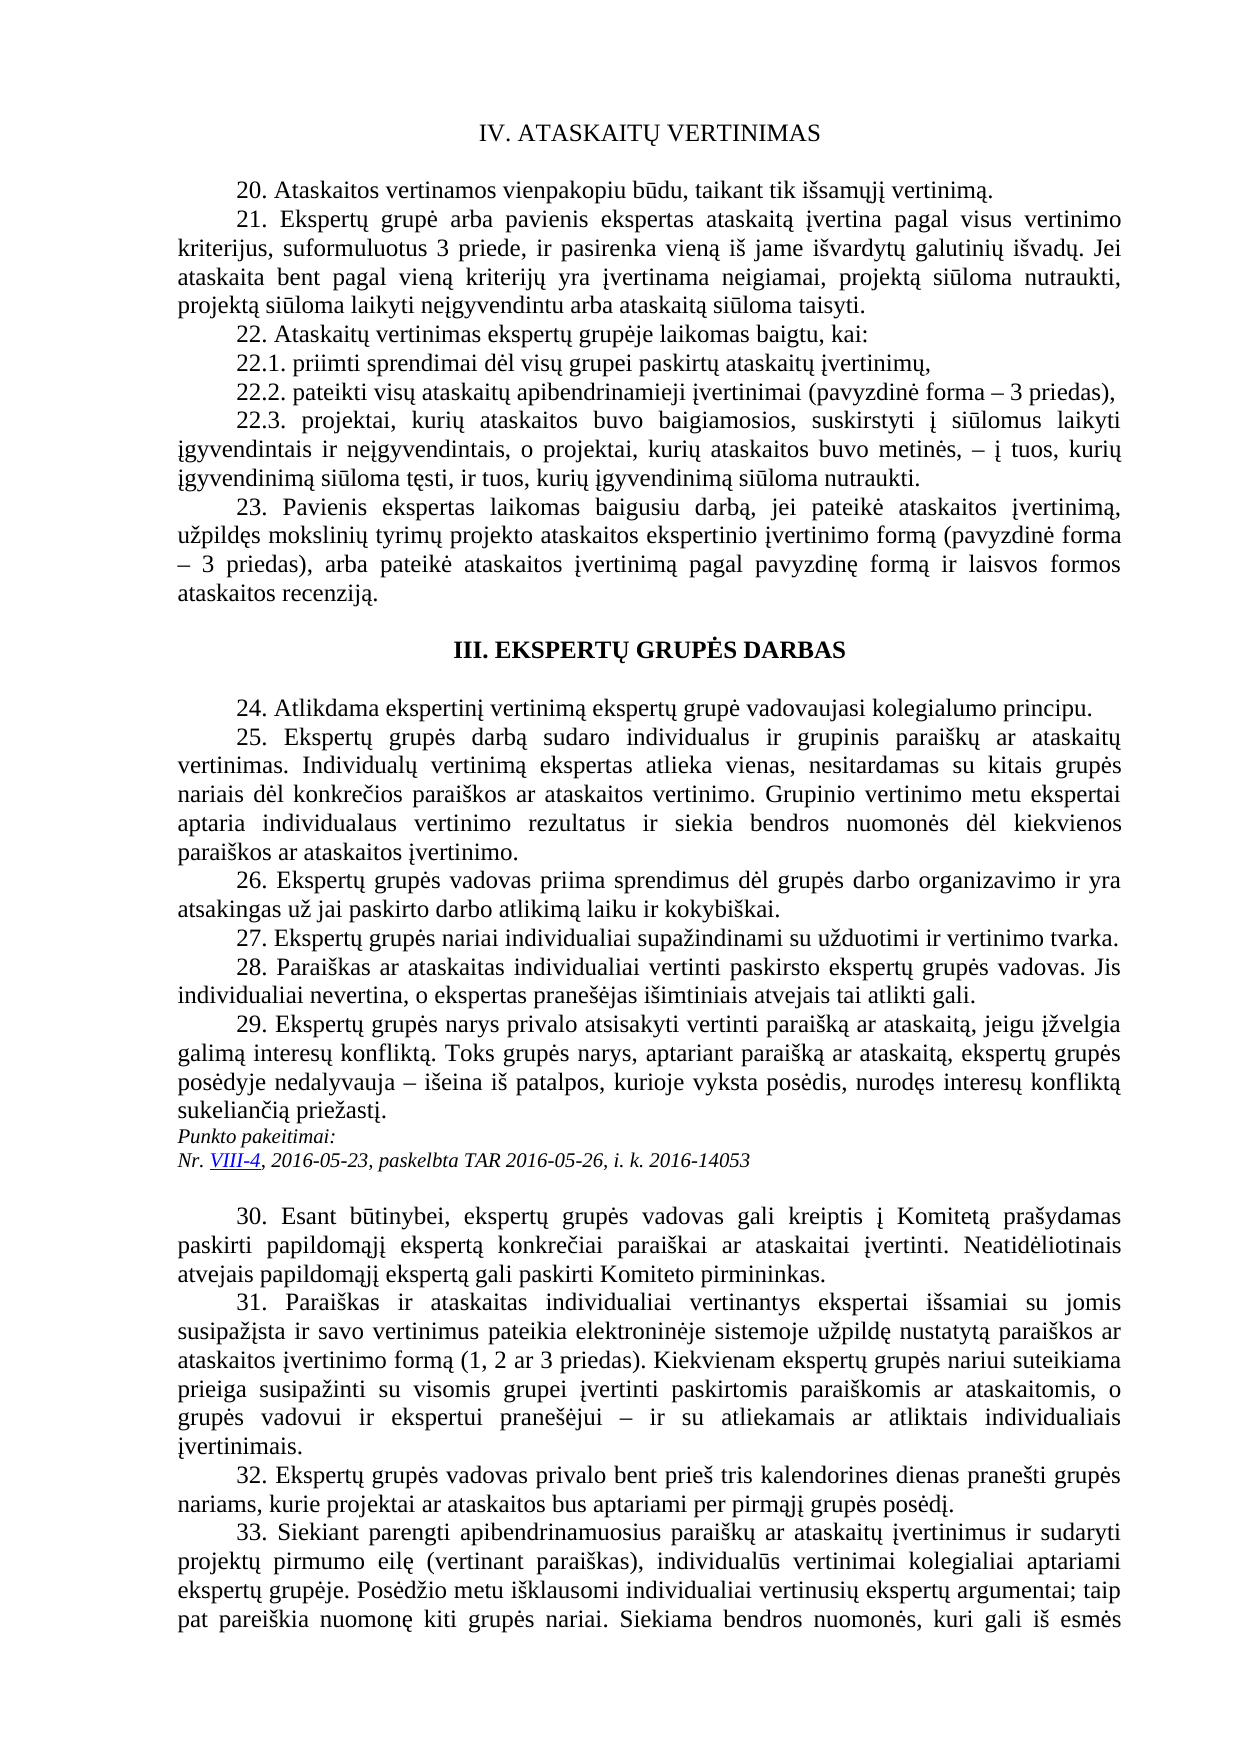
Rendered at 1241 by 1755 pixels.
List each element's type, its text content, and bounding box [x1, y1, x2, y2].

text 28. Paraiškas ar ataskaitas individualiai vertinti paskirsto ekspertų grupės vadovas. Jis individualiai nevertina, o ekspertas pranešėjas išimtiniais atvejais tai atlikti gali. [177, 952, 1122, 1009]
text 22.3. projektai, kurių ataskaitos buvo baigiamosios, suskirstyti į siūlomus laikyti įgyvendintais ir neįgyvendintais, o projektai, kurių ataskaitos buvo metinės, – į tuos, kurių įgyvendinimą siūloma tęsti, ir tuos, kurių įgyvendinimą siūloma nutraukti. [177, 406, 1122, 492]
text Nr. VIII-4, 2016-05-23, paskelbta TAR 2016-05-26, i. k. 2016-14053 [177, 1148, 1122, 1172]
text 25. Ekspertų grupės darbą sudaro individualus ir grupinis paraiškų ar ataskaitų vertinimas. Individualų vertinimą ekspertas atlieka vienas, nesitardamas su kitais grupės nariais dėl konkrečios paraiškos ar ataskaitos vertinimo. Grupinio vertinimo metu ekspertai aptaria individualaus vertinimo rezultatus ir siekia bendros nuomonės dėl kiekvienos paraiškos ar ataskaitos įvertinimo. [177, 722, 1122, 866]
text IV. ATASKAITŲ VERTINIMAS [177, 118, 1122, 147]
text 22.1. priimti sprendimai dėl visų grupei paskirtų ataskaitų įvertinimų, [177, 348, 1122, 377]
text 30. Esant būtinybei, ekspertų grupės vadovas gali kreiptis į Komitetą prašydamas paskirti papildomąjį ekspertą konkrečiai paraiškai ar ataskaitai įvertinti. Neatidėliotinais atvejais papildomąjį ekspertą gali paskirti Komiteto pirmininkas. [177, 1201, 1122, 1287]
text 20. Ataskaitos vertinamos vienpakopiu būdu, taikant tik išsamųjį vertinimą. [177, 176, 1122, 204]
text 23. Pavienis ekspertas laikomas baigusiu darbą, jei pateikė ataskaitos įvertinimą, užpildęs mokslinių tyrimų projekto ataskaitos ekspertinio įvertinimo formą (pavyzdinė forma – 3 priedas), arba pateikė ataskaitos įvertinimą pagal pavyzdinę formą ir laisvos formos ataskaitos recenziją. [177, 492, 1122, 607]
text 31. Paraiškas ir ataskaitas individualiai vertinantys ekspertai išsamiai su jomis susipažįsta ir savo vertinimus pateikia elektroninėje sistemoje užpildę nustatytą paraiškos ar ataskaitos įvertinimo formą (1, 2 ar 3 priedas). Kiekvienam ekspertų grupės nariui suteikiama prieiga susipažinti su visomis grupei įvertinti paskirtomis paraiškomis ar ataskaitomis, o grupės vadovui ir ekspertui pranešėjui – ir su atliekamais ar atliktais individualiais įvertinimais. [177, 1287, 1122, 1460]
text 32. Ekspertų grupės vadovas privalo bent prieš tris kalendorines dienas pranešti grupės nariams, kurie projektai ar ataskaitos bus aptariami per pirmąjį grupės posėdį. [177, 1460, 1122, 1517]
text 27. Ekspertų grupės nariai individualiai supažindinami su užduotimi ir vertinimo tvarka. [177, 923, 1122, 952]
text 22. Ataskaitų vertinimas ekspertų grupėje laikomas baigtu, kai: [177, 319, 1122, 348]
text 24. Atlikdama ekspertinį vertinimą ekspertų grupė vadovaujasi kolegialumo principu. [177, 693, 1122, 722]
text 22.2. pateikti visų ataskaitų apibendrinamieji įvertinimai (pavyzdinė forma – 3 priedas), [177, 377, 1122, 406]
text 26. Ekspertų grupės vadovas priima sprendimus dėl grupės darbo organizavimo ir yra atsakingas už jai paskirto darbo atlikimą laiku ir kokybiškai. [177, 866, 1122, 923]
text 33. Siekiant parengti apibendrinamuosius paraiškų ar ataskaitų įvertinimus ir sudaryti projektų pirmumo eilę (vertinant paraiškas), individualūs vertinimai kolegialiai aptariami ekspertų grupėje. Posėdžio metu išklausomi individualiai vertinusių ekspertų argumentai; taip pat pareiškia nuomonę kiti grupės nariai. Siekiama bendros nuomonės, kuri gali iš esmės [177, 1517, 1122, 1632]
text 21. Ekspertų grupė arba pavienis ekspertas ataskaitą įvertina pagal visus vertinimo kriterijus, suformuluotus 3 priede, ir pasirenka vieną iš jame išvardytų galutinių išvadų. Jei ataskaita bent pagal vieną kriterijų yra įvertinama neigiamai, projektą siūloma nutraukti, projektą siūloma laikyti neįgyvendintu arba ataskaitą siūloma taisyti. [177, 204, 1122, 319]
text 29. Ekspertų grupės narys privalo atsisakyti vertinti paraišką ar ataskaitą, jeigu įžvelgia galimą interesų konfliktą. Toks grupės narys, aptariant paraišką ar ataskaitą, ekspertų grupės posėdyje nedalyvauja – išeina iš patalpos, kurioje vyksta posėdis, nurodęs interesų konfliktą sukeliančią priežastį. [177, 1009, 1122, 1124]
text Punkto pakeitimai: [177, 1124, 1122, 1148]
text III. EKSPERTŲ GRUPĖS DARBAS [177, 636, 1122, 664]
